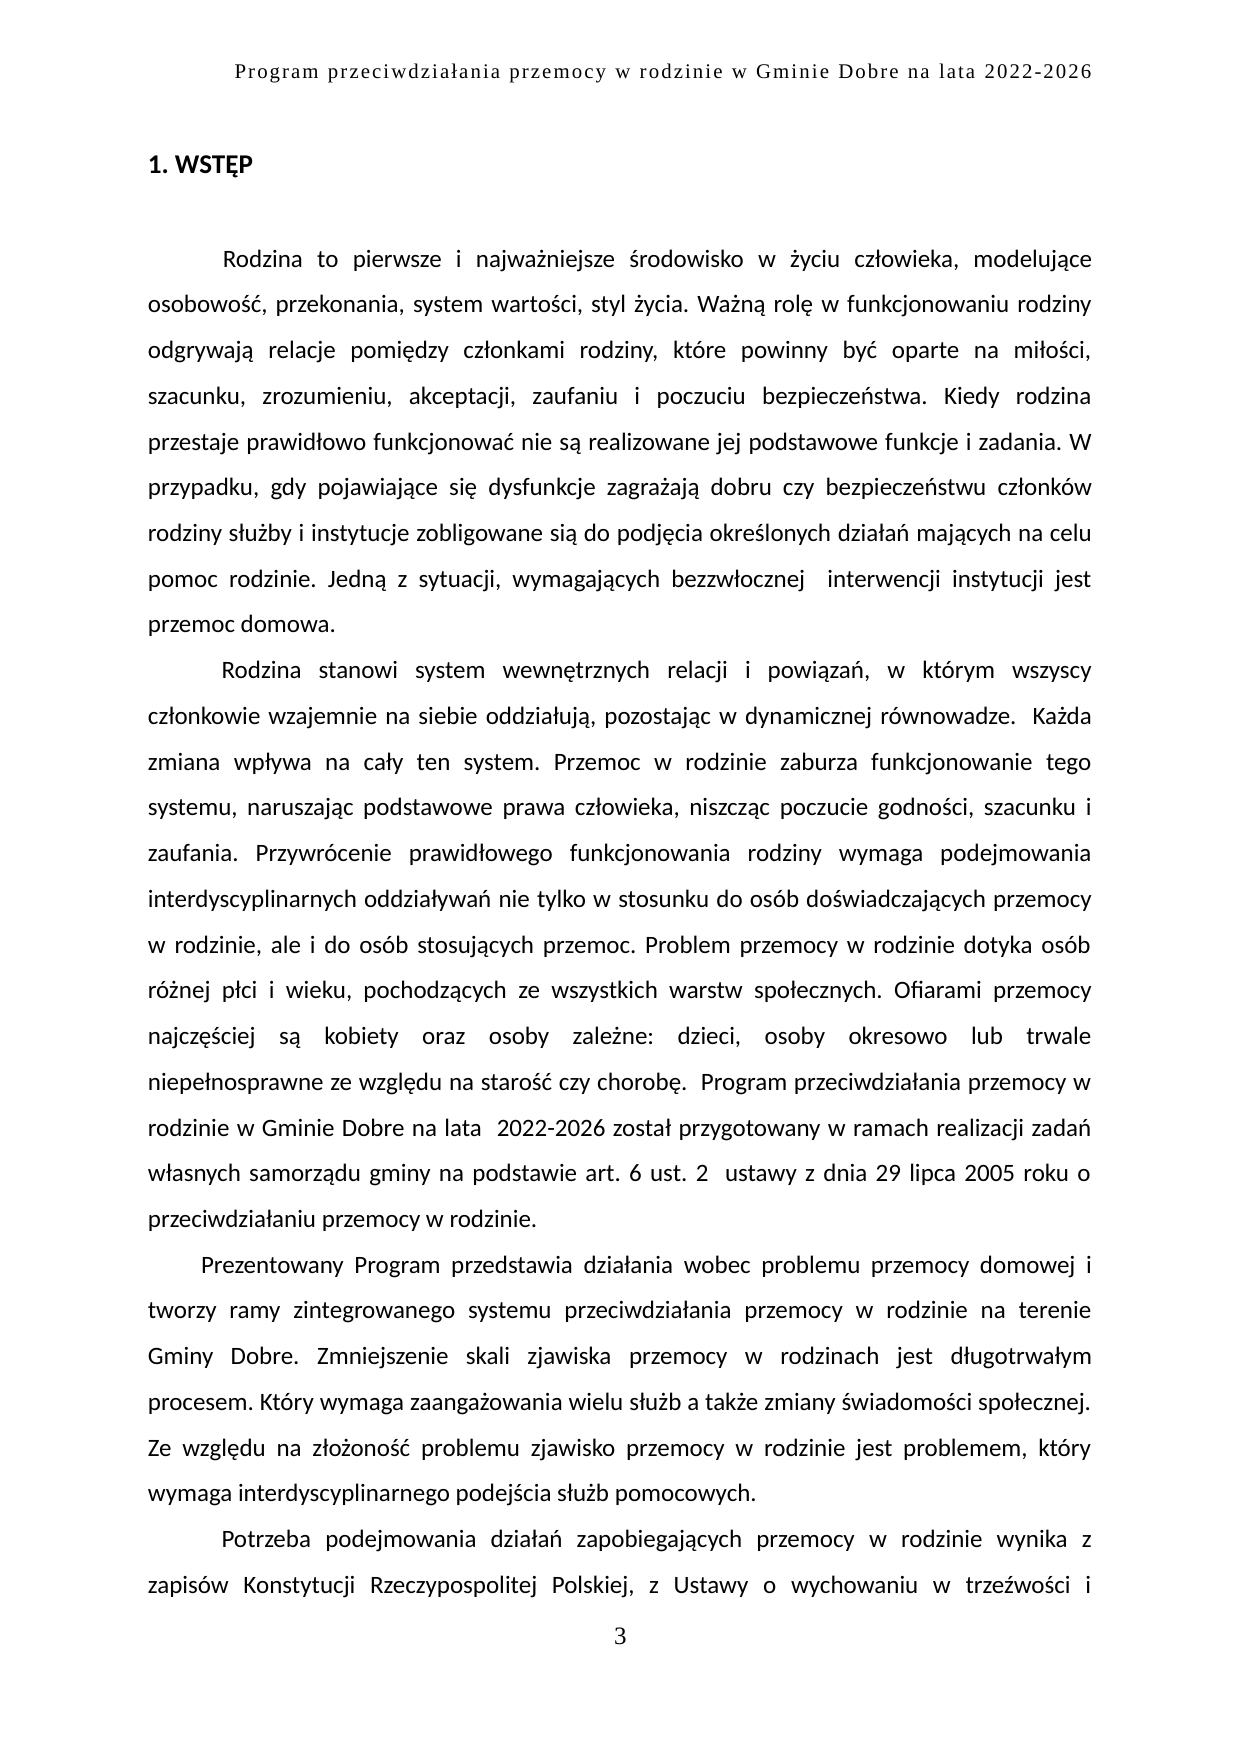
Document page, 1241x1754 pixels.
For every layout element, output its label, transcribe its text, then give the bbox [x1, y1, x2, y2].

text Potrzeba podejmowania działań zapobiegających przemocy w rodzinie wynika z zapisów Konstytucji Rzeczypospolitej Polskiej, z Ustawy o wychowaniu w trzeźwości i [148, 1523, 1093, 1599]
text 1. WSTĘP [148, 148, 1093, 181]
text Rodzina stanowi system wewnętrznych relacji i powiązań, w którym wszyscy członkowie wzajemnie na siebie oddziałują, pozostając w dynamicznej równowadze. Każda zmiana wpływa na cały ten system. Przemoc w rodzinie zaburza funkcjonowanie tego systemu, naruszając podstawowe prawa człowieka, niszcząc poczucie godności, szacunku i zaufania. Przywrócenie prawidłowego funkcjonowania rodziny wymaga podejmowania interdyscyplinarnych oddziaływań nie tylko w stosunku do osób doświadczających przemocy w rodzinie, ale i do osób stosujących przemoc. Problem przemocy w rodzinie dotyka osób różnej płci i wieku, pochodzących ze wszystkich warstw społecznych. Ofiarami przemocy najczęściej są kobiety oraz osoby zależne: dzieci, osoby okresowo lub trwale niepełnosprawne ze względu na starość czy chorobę. Program przeciwdziałania przemocy w rodzinie w Gminie Dobre na lata 2022-2026 został przygotowany w ramach realizacji zadań własnych samorządu gminy na podstawie art. 6 ust. 2 ustawy z dnia 29 lipca 2005 roku o przeciwdziałaniu przemocy w rodzinie. [148, 654, 1093, 1234]
text Rodzina to pierwsze i najważniejsze środowisko w życiu człowieka, modelujące osobowość, przekonania, system wartości, styl życia. Ważną rolę w funkcjonowaniu rodziny odgrywają relacje pomiędzy członkami rodziny, które powinny być oparte na miłości, szacunku, zrozumieniu, akceptacji, zaufaniu i poczuciu bezpieczeństwa. Kiedy rodzina przestaje prawidłowo funkcjonować nie są realizowane jej podstawowe funkcje i zadania. W przypadku, gdy pojawiające się dysfunkcje zagrażają dobru czy bezpieczeństwu członków rodziny służby i instytucje zobligowane sią do podjęcia określonych działań mających na celu pomoc rodzinie. Jedną z sytuacji, wymagających bezzwłocznej interwencji instytucji jest przemoc domowa. [148, 243, 1093, 639]
text Prezentowany Program przedstawia działania wobec problemu przemocy domowej i tworzy ramy zintegrowanego systemu przeciwdziałania przemocy w rodzinie na terenie Gminy Dobre. Zmniejszenie skali zjawiska przemocy w rodzinach jest długotrwałym procesem. Który wymaga zaangażowania wielu służb a także zmiany świadomości społecznej. Ze względu na złożoność problemu zjawisko przemocy w rodzinie jest problemem, który wymaga interdyscyplinarnego podejścia służb pomocowych. [148, 1249, 1093, 1508]
